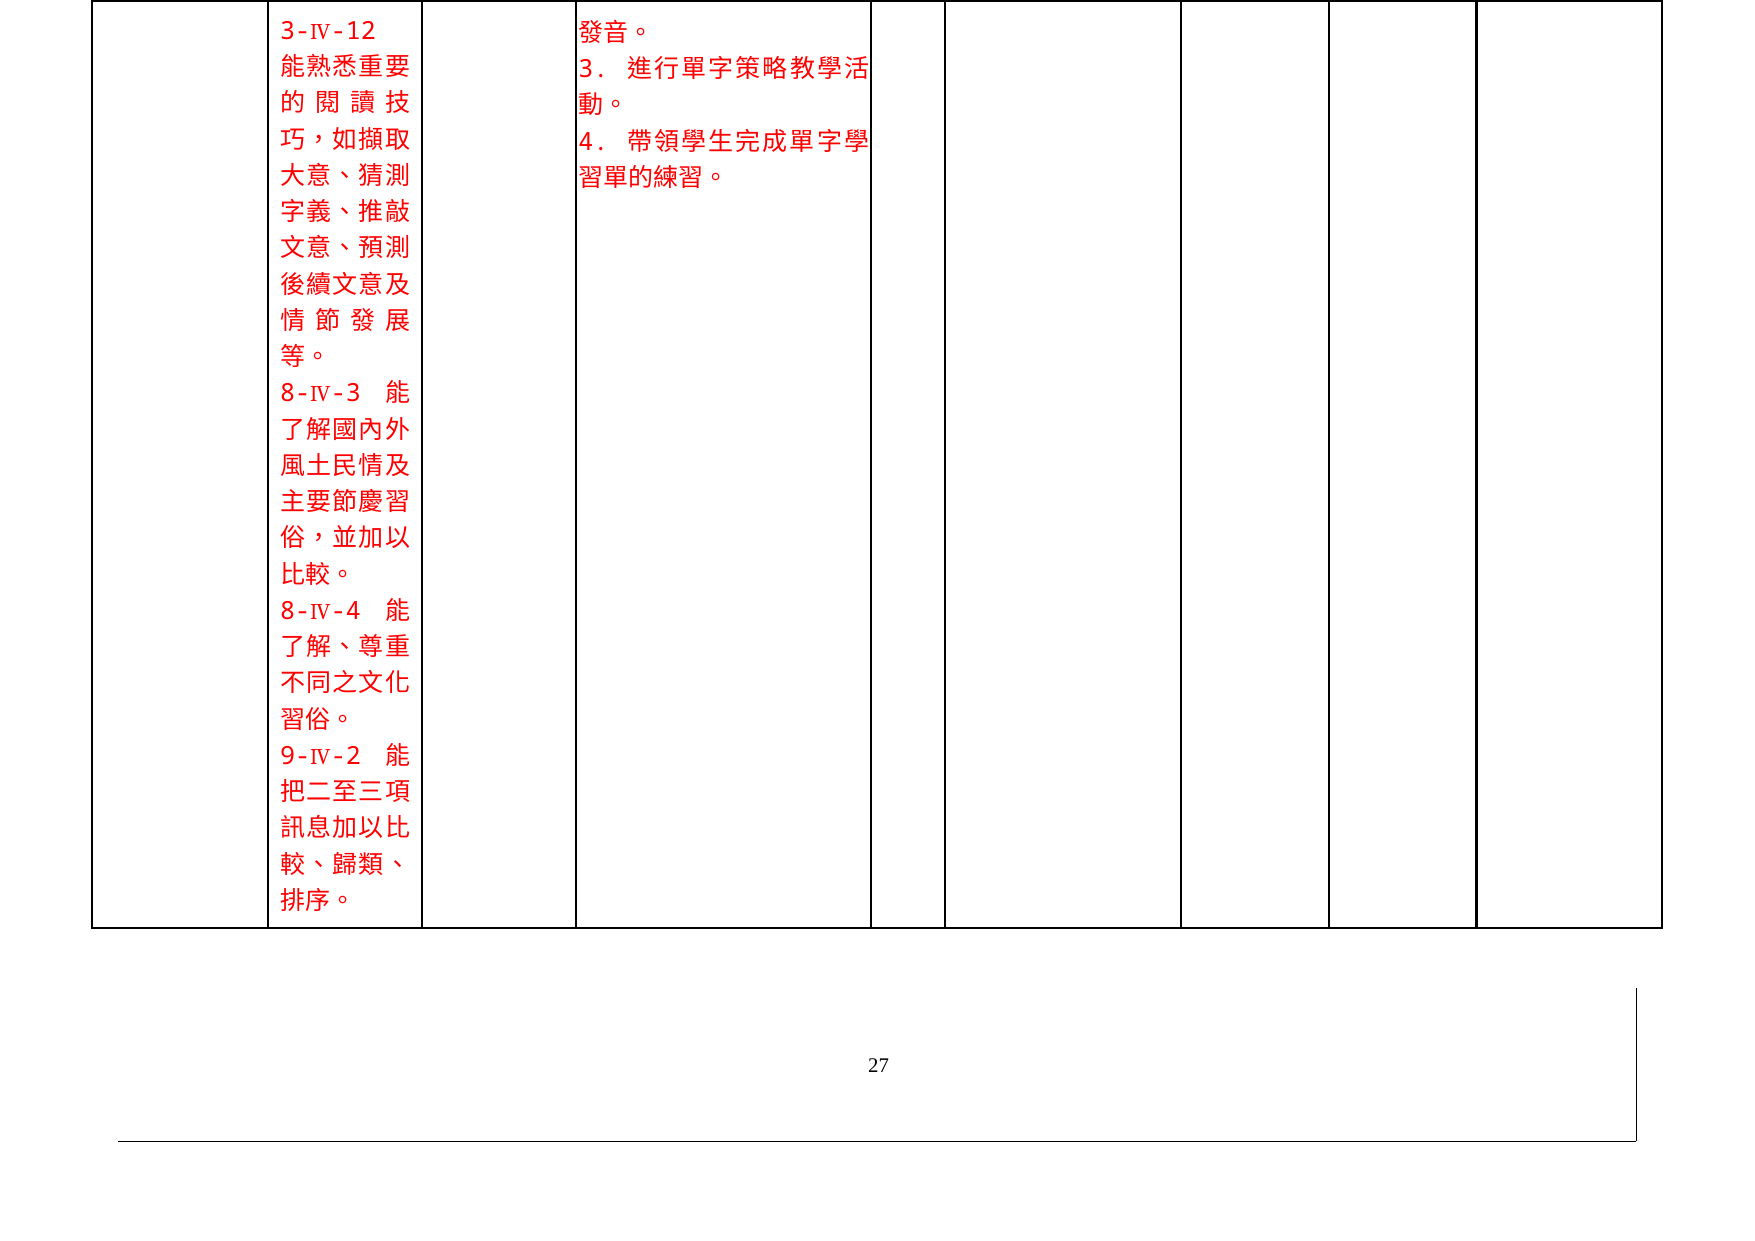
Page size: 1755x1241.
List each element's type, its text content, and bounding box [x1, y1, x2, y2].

table_cell 【戶外教育】 戶J2 擴充對環境的理解，運用所學的知識到生活當中，具備觀察、描述、測量、紀錄的能力。 [1330, 2, 1475, 927]
table_cell [423, 2, 575, 927]
table_cell [872, 2, 944, 927]
table_cell [1478, 2, 1661, 927]
table_cell 1. 口語練習 2. 作業書寫 3. 討論發表 4. 聽力練習 5. 小組互動 [1182, 2, 1328, 927]
table_cell 3-Ⅳ-12 能熟悉重要的閱讀技巧，如擷取大意、猜測字義、推敲文意、預測後續文意及情節發展等。 8-Ⅳ-3 能了解國內外風土民情及主要節慶習俗，並加以比較。 8-Ⅳ-4 能了解、尊重不同之文化習俗。 9-Ⅳ-2 能把二至三項訊息加以比較、歸類、排序。 [269, 2, 421, 927]
table_cell [946, 2, 1180, 927]
table_cell 發音。 3. 進行單字策略教學活動。 4. 帶領學生完成單字學習單的練習。 [577, 2, 870, 927]
table_cell [93, 2, 267, 927]
